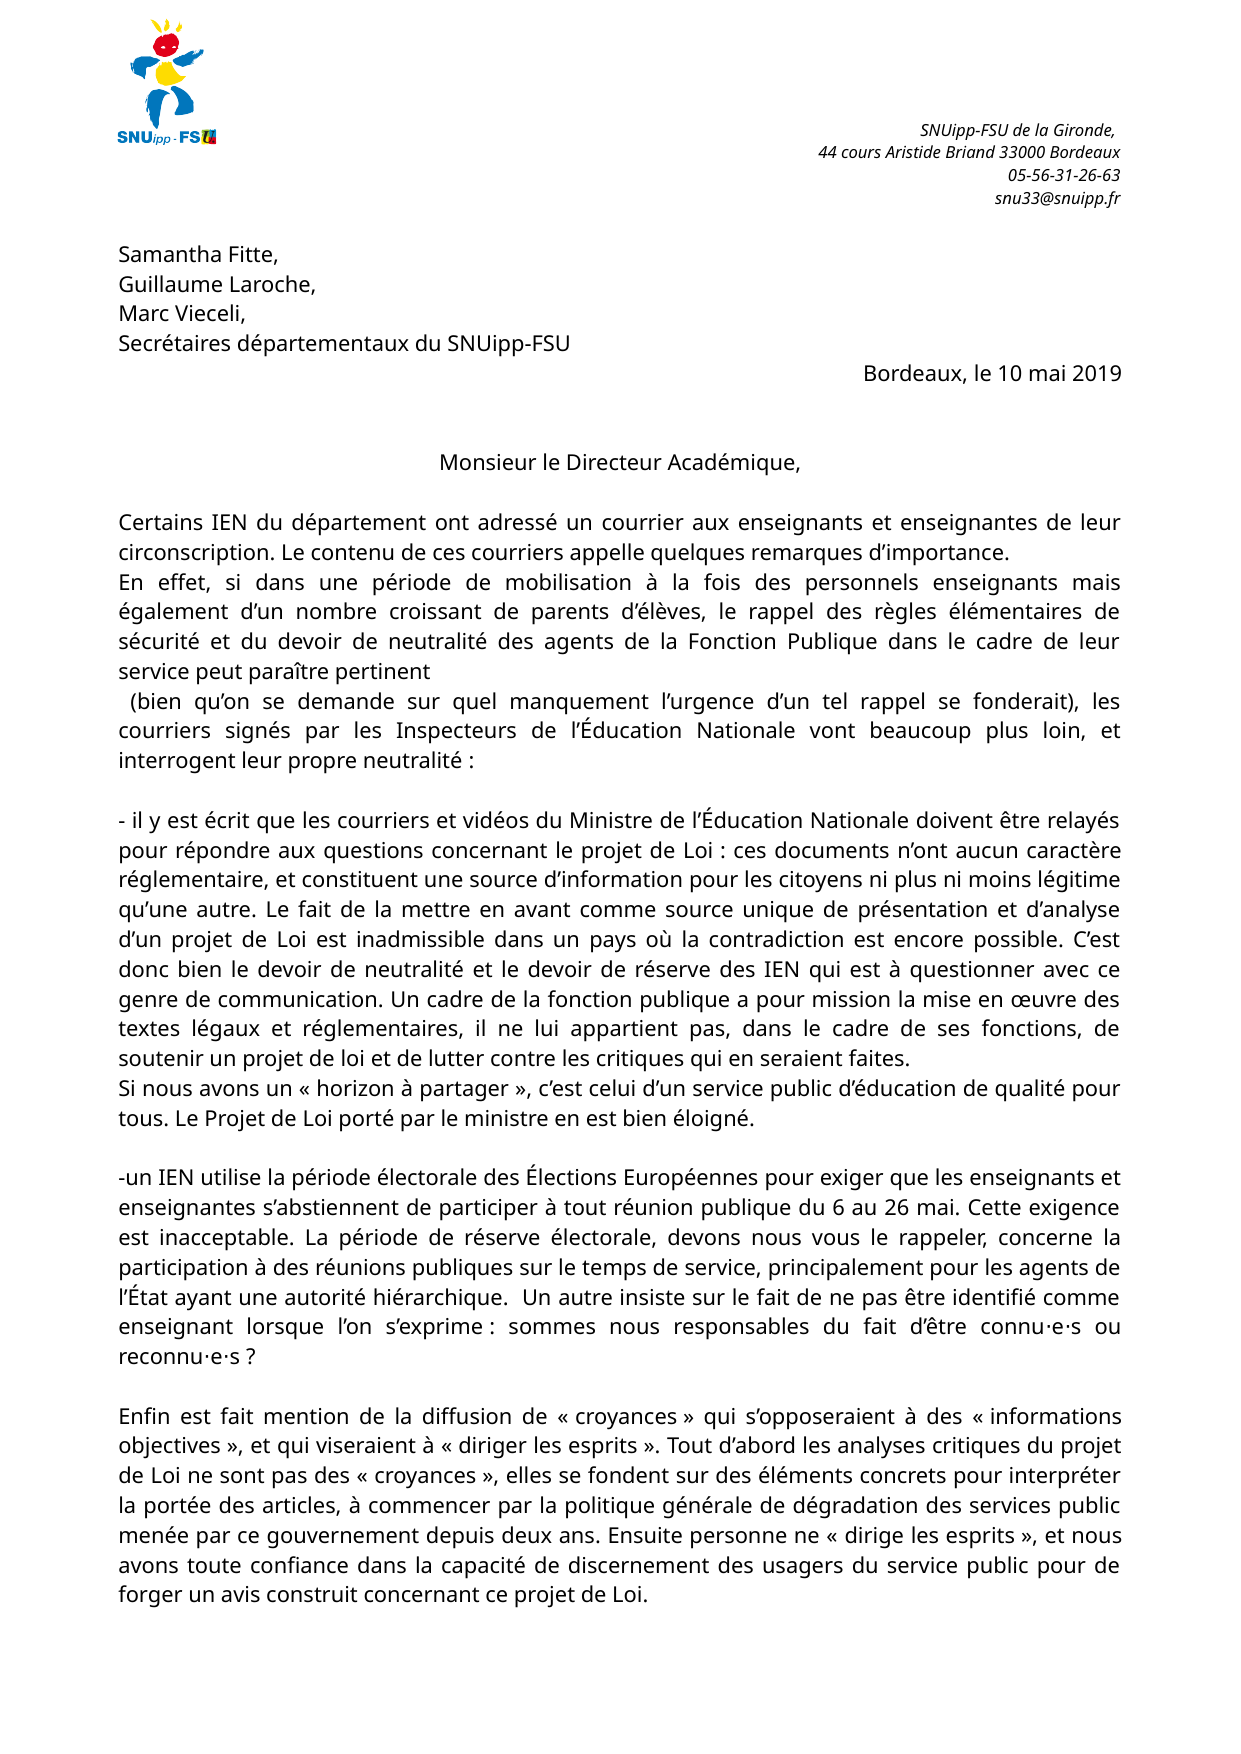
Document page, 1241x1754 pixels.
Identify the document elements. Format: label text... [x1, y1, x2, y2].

text Bordeaux, le 10 mai 2019 [118, 358, 1122, 388]
text Samantha Fitte, [118, 239, 1122, 268]
text Monsieur le Directeur Académique, [118, 447, 1122, 477]
text Secrétaires départementaux du SNUipp-FSU [118, 328, 1122, 358]
text Guillaume Laroche, [118, 268, 1122, 298]
text 44 cours Aristide Briand 33000 Bordeaux [118, 141, 1122, 163]
text -un IEN utilise la période électorale des Élections Européennes pour exiger que les enseignants et enseignantes s’abstiennent de participer à tout réunion publique du 6 au 26 mai. Cette exigence est inacceptable. La période de réserve électorale, devons nous vous le rappeler, concerne la participation à des réunions publiques sur le temps de service, principalement pour les agents de l’État ayant une autorité hiérarchique. Un autre insiste sur le fait de ne pas être identifié comme enseignant lorsque l’on s’exprime : sommes nous responsables du fait d’être connu⋅e⋅s ou reconnu⋅e⋅s ? [118, 1162, 1122, 1371]
text Marc Vieceli, [118, 298, 1122, 328]
text En effet, si dans une période de mobilisation à la fois des personnels enseignants mais également d’un nombre croissant de parents d’élèves, le rappel des règles élémentaires de sécurité et du devoir de neutralité des agents de la Fonction Publique dans le cadre de leur service peut paraître pertinent [118, 566, 1122, 686]
text Certains IEN du département ont adressé un courrier aux enseignants et enseignantes de leur circonscription. Le contenu de ces courriers appelle quelques remarques d’importance. [118, 507, 1122, 566]
text 05-56-31-26-63 [118, 163, 1122, 186]
text - il y est écrit que les courriers et vidéos du Ministre de l’Éducation Nationale doivent être relayés pour répondre aux questions concernant le projet de Loi : ces documents n’ont aucun caractère réglementaire, et constituent une source d’information pour les citoyens ni plus ni moins légitime qu’une autre. Le fait de la mettre en avant comme source unique de présentation et d’analyse d’un projet de Loi est inadmissible dans un pays où la contradiction est encore possible. C’est donc bien le devoir de neutralité et le devoir de réserve des IEN qui est à questionner avec ce genre de communication. Un cadre de la fonction publique a pour mission la mise en œuvre des textes légaux et réglementaires, il ne lui appartient pas, dans le cadre de ses fonctions, de soutenir un projet de loi et de lutter contre les critiques qui en seraient faites. [118, 805, 1122, 1073]
text SNUipp-FSU de la Gironde, [217, 118, 1122, 141]
text snu33@snuipp.fr [118, 186, 1122, 209]
text Enfin est fait mention de la diffusion de « croyances » qui s’opposeraient à des « informations objectives », et qui viseraient à « diriger les esprits ». Tout d’abord les analyses critiques du projet de Loi ne sont pas des « croyances », elles se fondent sur des éléments concrets pour interpréter la portée des articles, à commencer par la politique générale de dégradation des services public menée par ce gouvernement depuis deux ans. Ensuite personne ne « dirige les esprits », et nous avons toute confiance dans la capacité de discernement des usagers du service public pour de forger un avis construit concernant ce projet de Loi. [118, 1401, 1122, 1609]
text Si nous avons un « horizon à partager », c’est celui d’un service public d’éducation de qualité pour tous. Le Projet de Loi porté par le ministre en est bien éloigné. [118, 1073, 1122, 1132]
text (bien qu’on se demande sur quel manquement l’urgence d’un tel rappel se fonderait), les courriers signés par les Inspecteurs de l’Éducation Nationale vont beaucoup plus loin, et interrogent leur propre neutralité : [118, 686, 1122, 775]
picture [117, 18, 217, 145]
